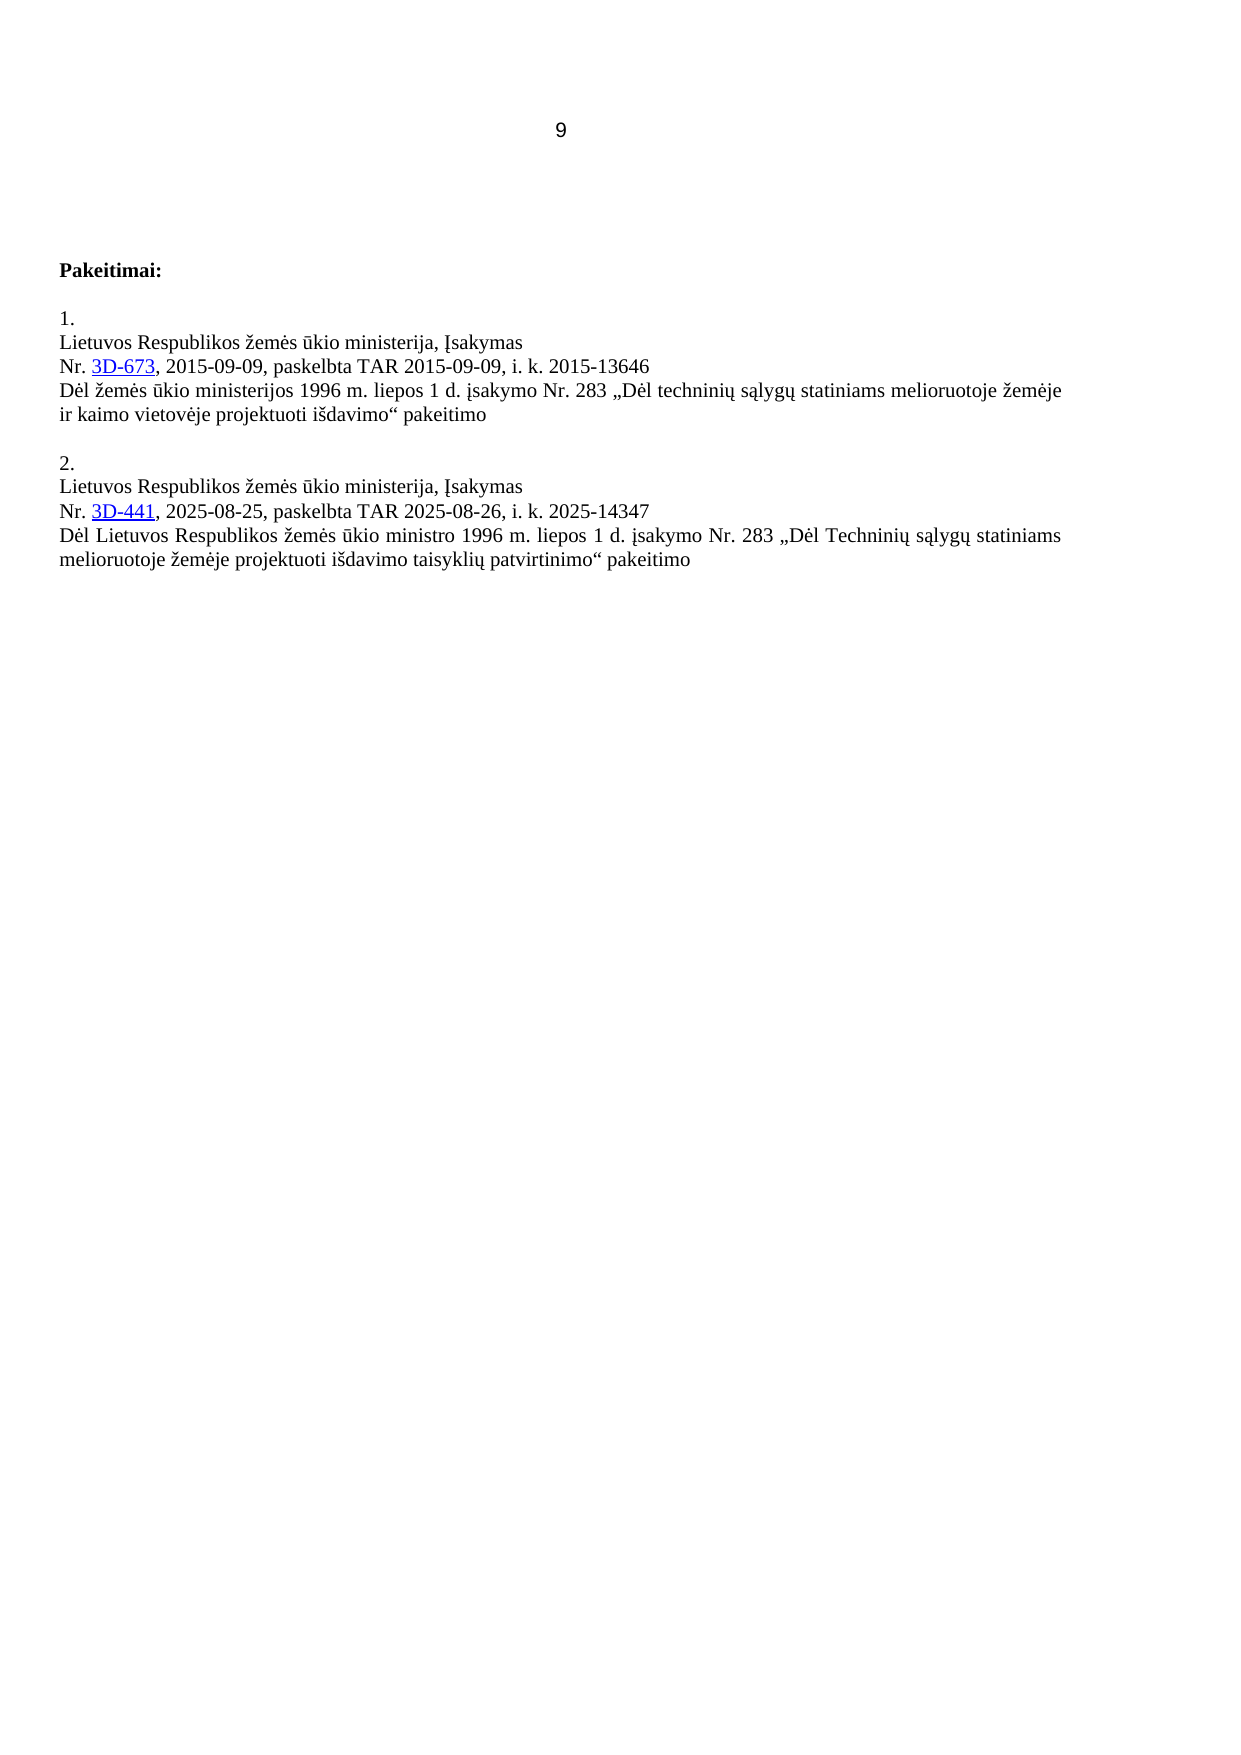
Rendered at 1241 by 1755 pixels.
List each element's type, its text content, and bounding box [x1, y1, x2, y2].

text Lietuvos Respublikos žemės ūkio ministerija, Įsakymas [59, 474, 1063, 498]
text 1. [59, 306, 1063, 330]
text Dėl žemės ūkio ministerijos 1996 m. liepos 1 d. įsakymo Nr. 283 „Dėl techninių sąlygų statiniams melioruotoje žemėje ir kaimo vietovėje projektuoti išdavimo“ pakeitimo [59, 378, 1063, 426]
text Nr. 3D-441, 2025-08-25, paskelbta TAR 2025-08-26, i. k. 2025-14347 [59, 498, 1063, 523]
text Pakeitimai: [59, 258, 1063, 282]
text 2. [59, 450, 1063, 474]
text Dėl Lietuvos Respublikos žemės ūkio ministro 1996 m. liepos 1 d. įsakymo Nr. 283 „Dėl Techninių sąlygų statiniams melioruotoje žemėje projektuoti išdavimo taisyklių patvirtinimo“ pakeitimo [59, 523, 1063, 571]
text Lietuvos Respublikos žemės ūkio ministerija, Įsakymas [59, 330, 1063, 354]
text Nr. 3D-673, 2015-09-09, paskelbta TAR 2015-09-09, i. k. 2015-13646 [59, 354, 1063, 378]
